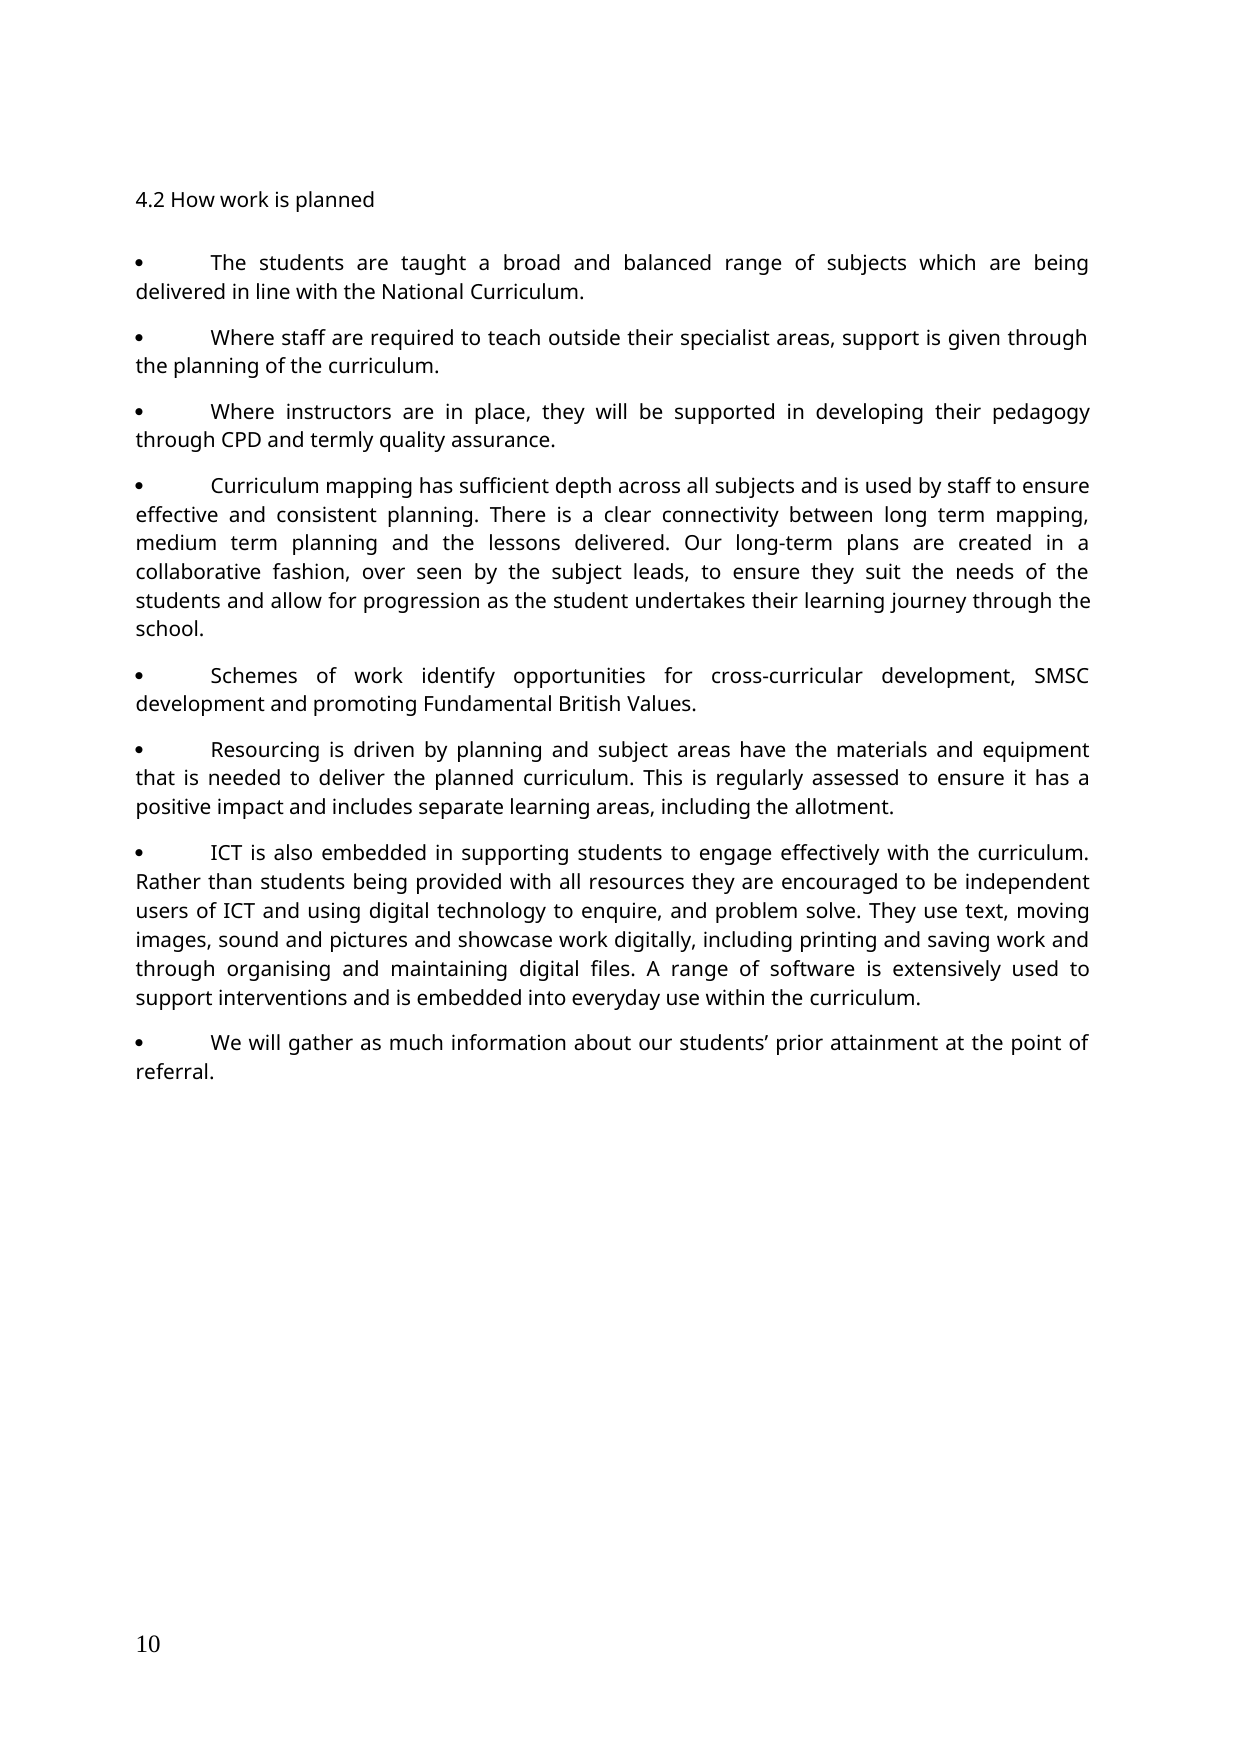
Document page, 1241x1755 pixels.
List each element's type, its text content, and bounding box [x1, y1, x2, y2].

list Curriculum mapping has sufficient depth across all subjects and is used by staff to ensure effective and consistent planning. There is a clear connectivity between long term mapping, medium term planning and the lessons delivered. Our long-term plans are created in a collaborative fashion, over seen by the subject leads, to ensure they suit the needs of the students and allow for progression as the student undertakes their learning journey through the school. [135, 471, 1091, 643]
list ICT is also embedded in supporting students to engage effectively with the curriculum. Rather than students being provided with all resources they are encouraged to be independent users of ICT and using digital technology to enquire, and problem solve. They use text, moving images, sound and pictures and showcase work digitally, including printing and saving work and through organising and maintaining digital files. A range of software is extensively used to support interventions and is embedded into everyday use within the curriculum. [135, 838, 1091, 1011]
list We will gather as much information about our students’ prior attainment at the point of referral. [135, 1028, 1090, 1085]
list The students are taught a broad and balanced range of subjects which are being delivered in line with the National Curriculum. [135, 248, 1090, 305]
list Schemes of work identify opportunities for cross-curricular development, SMSC development and promoting Fundamental British Values. [135, 661, 1091, 718]
list Resourcing is driven by planning and subject areas have the materials and equipment that is needed to deliver the planned curriculum. This is regularly assessed to ensure it has a positive impact and includes separate learning areas, including the allotment. [135, 735, 1091, 821]
subtitle 4.2 How work is planned [135, 185, 1103, 213]
list Where instructors are in place, they will be supported in developing their pedagogy through CPD and termly quality assurance. [135, 397, 1091, 454]
list Where staff are required to teach outside their specialist areas, support is given through the planning of the curriculum. [135, 323, 1090, 380]
